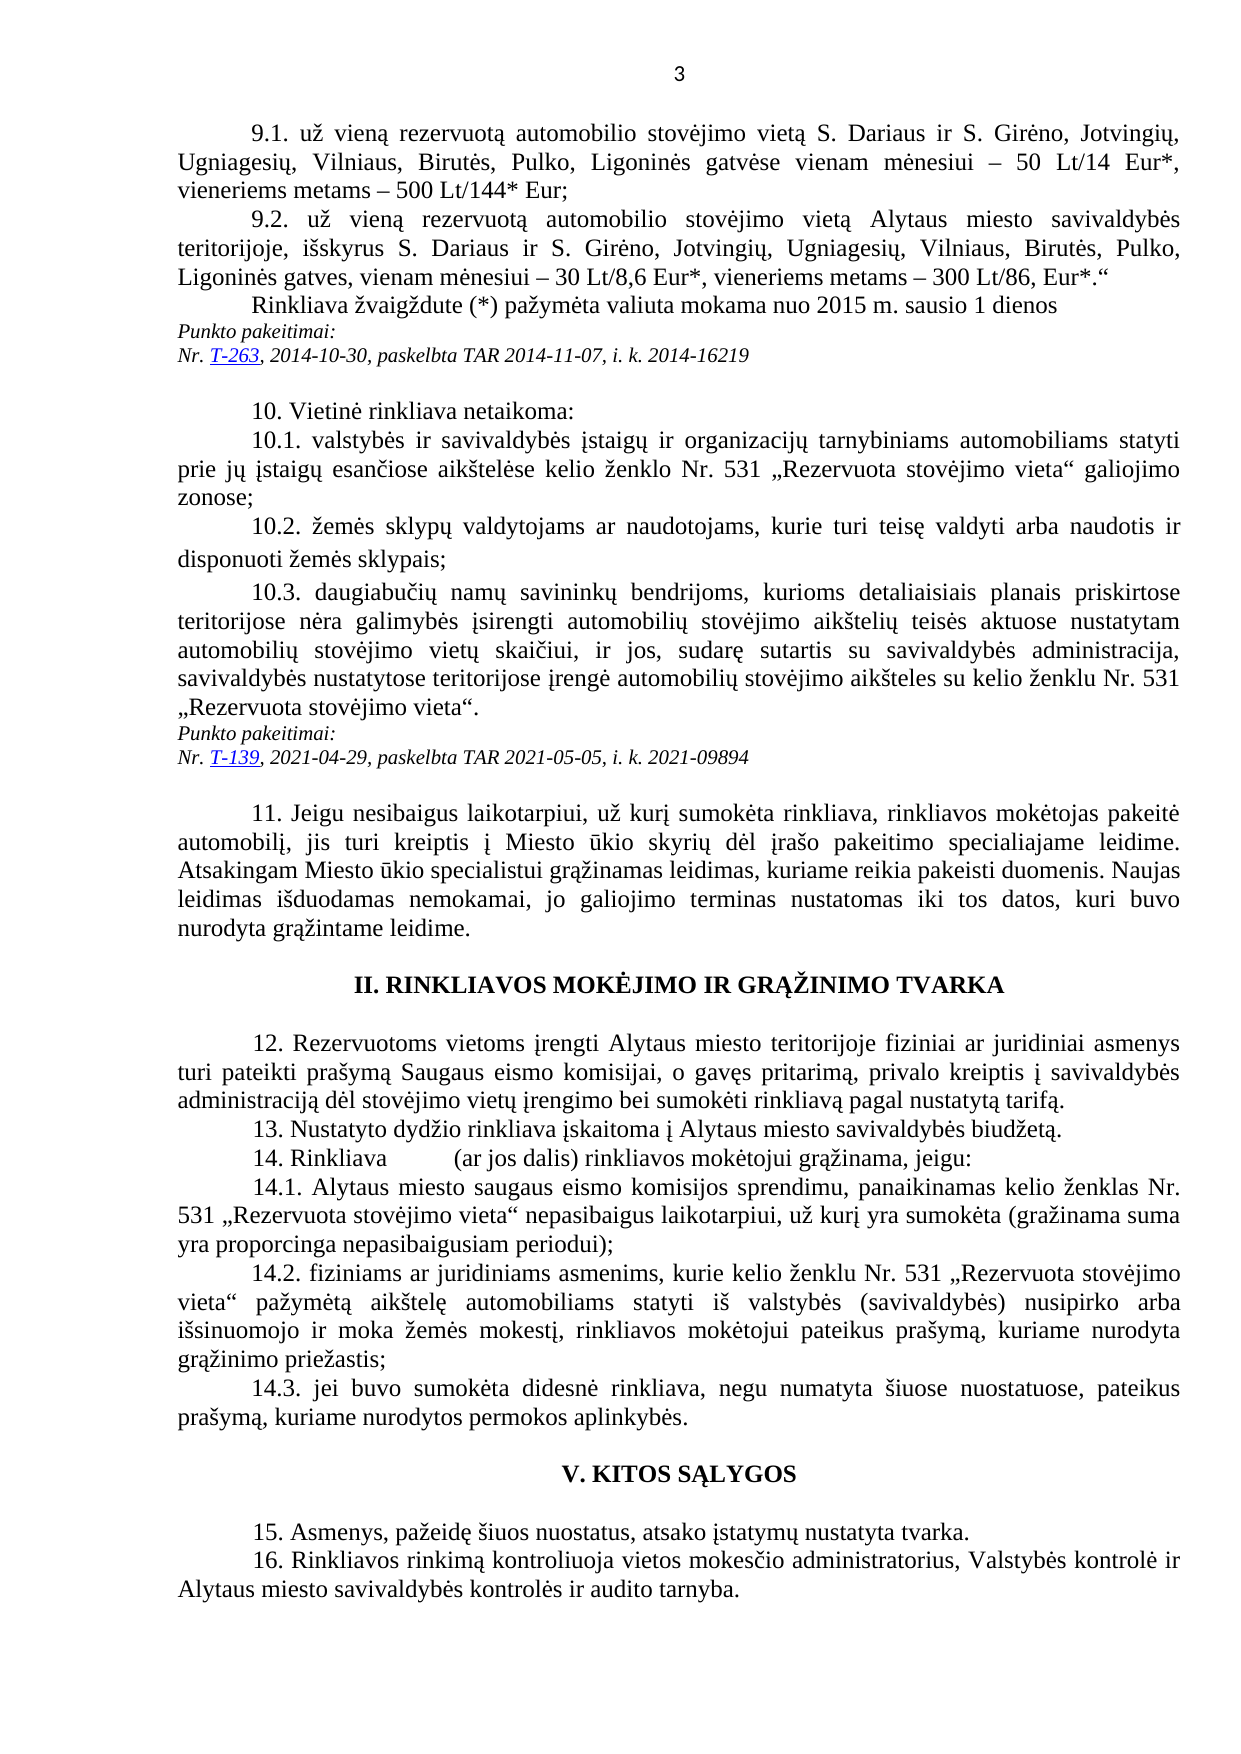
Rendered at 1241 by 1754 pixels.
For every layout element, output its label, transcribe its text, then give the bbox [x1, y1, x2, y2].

text 11. Jeigu nesibaigus laikotarpiui, už kurį sumokėta rinkliava, rinkliavos mokėtojas pakeitė automobilį, jis turi kreiptis į Miesto ūkio skyrių dėl įrašo pakeitimo specialiajame leidime. Atsakingam Miesto ūkio specialistui grąžinamas leidimas, kuriame reikia pakeisti duomenis. Naujas leidimas išduodamas nemokamai, jo galiojimo terminas nustatomas iki tos datos, kuri buvo nurodyta grąžintame leidime. [177, 798, 1181, 942]
text II. RINKLIAVOS MOKĖJIMO IR GRĄŽINIMO TVARKA [177, 970, 1181, 999]
text V. KITOS SĄLYGOS [177, 1459, 1181, 1488]
text 14.2. fiziniams ar juridiniams asmenims, kurie kelio ženklu Nr. 531 „Rezervuota stovėjimo vieta“ pažymėtą aikštelę automobiliams statyti iš valstybės (savivaldybės) nusipirko arba išsinuomojo ir moka žemės mokestį, rinkliavos mokėtojui pateikus prašymą, kuriame nurodyta grąžinimo priežastis; [177, 1258, 1181, 1373]
text Rinkliava žvaigždute (*) pažymėta valiuta mokama nuo 2015 m. sausio 1 dienos [177, 291, 1181, 319]
text 10. Vietinė rinkliava netaikoma: [177, 396, 1181, 425]
text Nr. T-263, 2014-10-30, paskelbta TAR 2014-11-07, i. k. 2014-16219 [177, 343, 1181, 367]
text 14.3. jei buvo sumokėta didesnė rinkliava, negu numatyta šiuose nuostatuose, pateikus prašymą, kuriame nurodytos permokos aplinkybės. [177, 1373, 1181, 1430]
text 14. Rinkliava (ar jos dalis) rinkliavos mokėtojui grąžinama, jeigu: [177, 1143, 1181, 1172]
text 16. Rinkliavos rinkimą kontroliuoja vietos mokesčio administratorius, Valstybės kontrolė ir Alytaus miesto savivaldybės kontrolės ir audito tarnyba. [177, 1545, 1181, 1603]
text 12. Rezervuotoms vietoms įrengti Alytaus miesto teritorijoje fiziniai ar juridiniai asmenys turi pateikti prašymą Saugaus eismo komisijai, o gavęs pritarimą, privalo kreiptis į savivaldybės administraciją dėl stovėjimo vietų įrengimo bei sumokėti rinkliavą pagal nustatytą tarifą. [177, 1028, 1181, 1114]
text 14.1. Alytaus miesto saugaus eismo komisijos sprendimu, panaikinamas kelio ženklas Nr. 531 „Rezervuota stovėjimo vieta“ nepasibaigus laikotarpiui, už kurį yra sumokėta (gražinama suma yra proporcinga nepasibaigusiam periodui); [177, 1172, 1181, 1258]
text 9.2. už vieną rezervuotą automobilio stovėjimo vietą Alytaus miesto savivaldybės teritorijoje, išskyrus S. Dariaus ir S. Girėno, Jotvingių, Ugniagesių, Vilniaus, Birutės, Pulko, Ligoninės gatves, vienam mėnesiui – 30 Lt/8,6 Eur*, vieneriems metams – 300 Lt/86, Eur*.“ [177, 204, 1181, 291]
text 15. Asmenys, pažeidę šiuos nuostatus, atsako įstatymų nustatyta tvarka. [177, 1517, 1181, 1545]
text 10.1. valstybės ir savivaldybės įstaigų ir organizacijų tarnybiniams automobiliams statyti prie jų įstaigų esančiose aikštelėse kelio ženklo Nr. 531 „Rezervuota stovėjimo vieta“ galiojimo zonose; [177, 425, 1181, 511]
text 13. Nustatyto dydžio rinkliava įskaitoma į Alytaus miesto savivaldybės biudžetą. [177, 1114, 1181, 1143]
text Nr. T-139, 2021-04-29, paskelbta TAR 2021-05-05, i. k. 2021-09894 [177, 745, 1181, 769]
text 10.2. žemės sklypų valdytojams ar naudotojams, kurie turi teisę valdyti arba naudotis ir disponuoti žemės sklypais; [177, 511, 1181, 573]
text 10.3. daugiabučių namų savininkų bendrijoms, kurioms detaliaisiais planais priskirtose teritorijose nėra galimybės įsirengti automobilių stovėjimo aikštelių teisės aktuose nustatytam automobilių stovėjimo vietų skaičiui, ir jos, sudarę sutartis su savivaldybės administracija, savivaldybės nustatytose teritorijose įrengė automobilių stovėjimo aikšteles su kelio ženklu Nr. 531 „Rezervuota stovėjimo vieta“. [177, 577, 1181, 721]
text Punkto pakeitimai: [177, 319, 1181, 343]
text 9.1. už vieną rezervuotą automobilio stovėjimo vietą S. Dariaus ir S. Girėno, Jotvingių, Ugniagesių, Vilniaus, Birutės, Pulko, Ligoninės gatvėse vienam mėnesiui – 50 Lt/14 Eur*, vieneriems metams – 500 Lt/144* Eur; [177, 118, 1181, 204]
text Punkto pakeitimai: [177, 721, 1181, 745]
